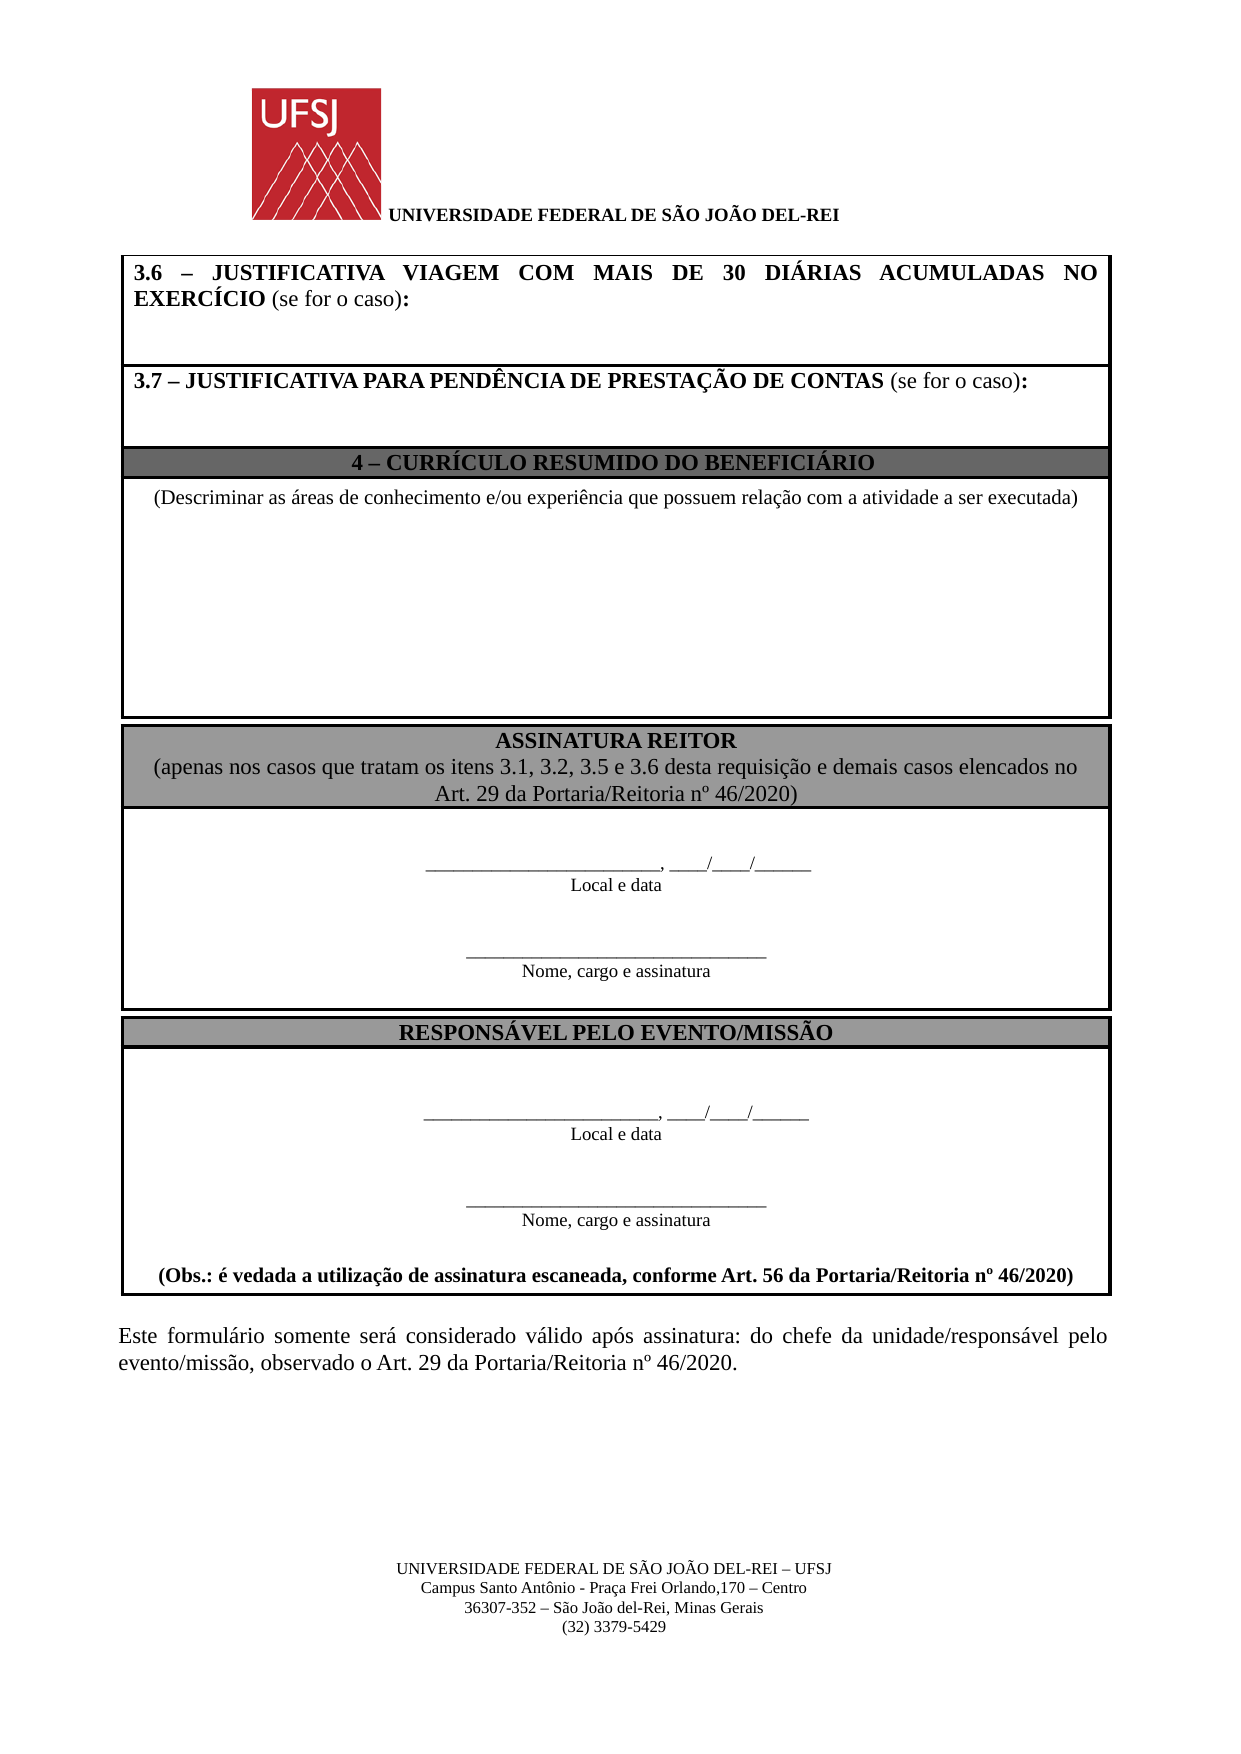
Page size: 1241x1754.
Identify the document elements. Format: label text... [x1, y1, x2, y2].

table_cell 4 – CURRÍCULO RESUMIDO DO BENEFICIÁRIO [124, 449, 1108, 476]
table_cell 3.7 – JUSTIFICATIVA PARA PENDÊNCIA DE PRESTAÇÃO DE CONTAS (se for o caso): [124, 367, 1108, 446]
table_header ASSINATURA REITOR (apenas nos casos que tratam os itens 3.1, 3.2, 3.5 e 3.6 desta requisição e demais casos elencados no Art. 29 da Portaria/Reitoria nº 46/2020) [124, 727, 1108, 806]
table_cell _________________________, ____/____/______ Local e data ________________________________ Nome, cargo e assinatura [124, 809, 1108, 1008]
table_cell (Descriminar as áreas de conhecimento e/ou experiência que possuem relação com a atividade a ser executada) [124, 479, 1108, 716]
text Este formulário somente será considerado válido após assinatura: do chefe da unidade/responsável pelo evento/missão, observado o Art. 29 da Portaria/Reitoria nº 46/2020. [118, 1322, 1109, 1375]
table_header RESPONSÁVEL PELO EVENTO/MISSÃO [124, 1019, 1108, 1045]
picture [251, 88, 382, 220]
table_cell _________________________, ____/____/______ Local e data ________________________________ Nome, cargo e assinatura (Obs.: é vedada a utilização de assinatura escaneada, conforme Art. 56 da Portaria/Reitoria nº 46/2020) [124, 1049, 1108, 1293]
table_cell 3.6 – JUSTIFICATIVA VIAGEM COM MAIS DE 30 DIÁRIAS ACUMULADAS NO EXERCÍCIO (se for o caso): [124, 256, 1108, 364]
